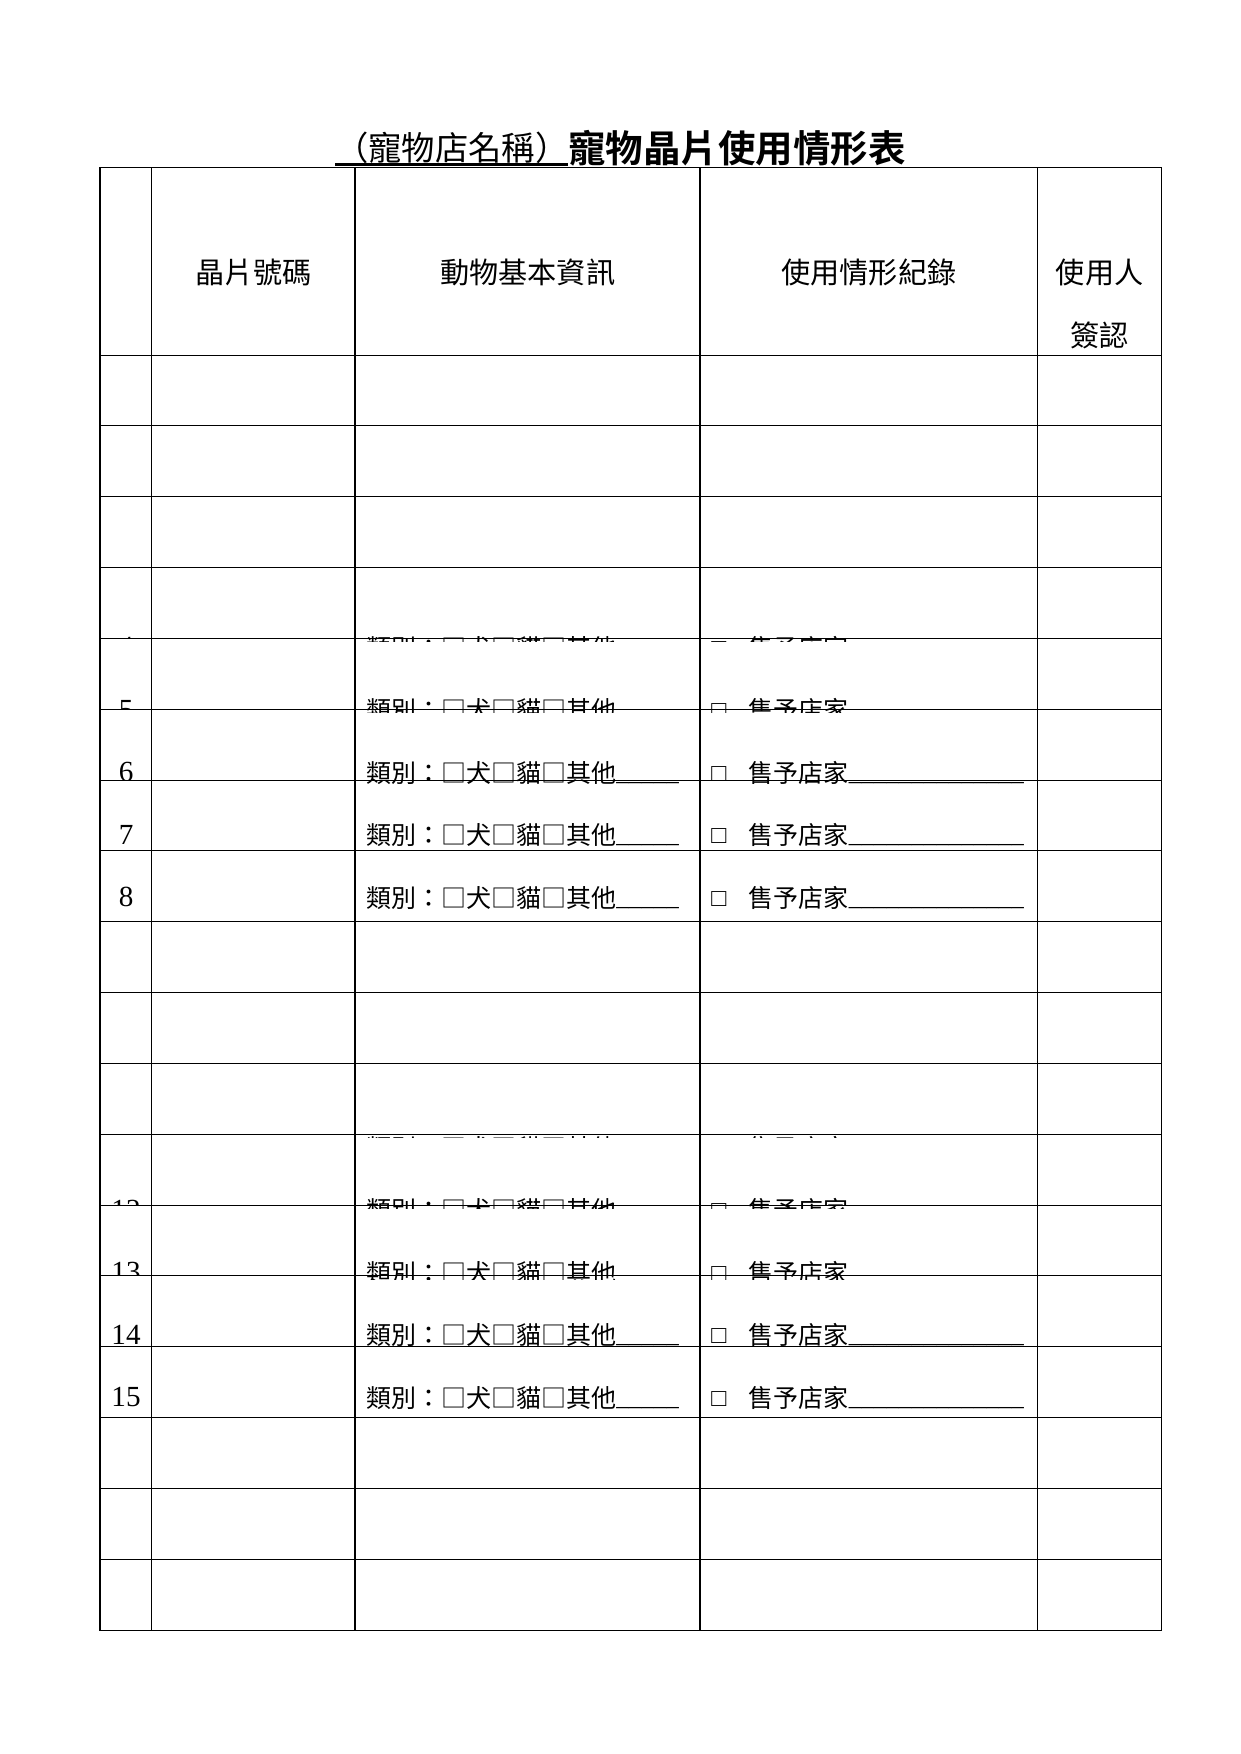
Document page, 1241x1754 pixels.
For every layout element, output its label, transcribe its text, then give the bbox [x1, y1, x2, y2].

table_cell [1038, 1206, 1161, 1275]
table_cell [1038, 710, 1161, 779]
table_cell [152, 851, 354, 921]
table_cell 類別：□犬□貓□其他______ 毛色：______品種：________ [356, 851, 699, 921]
table_cell 9 [101, 922, 151, 992]
table_cell 類別：□犬□貓□其他______ 毛色：______品種：________ [356, 497, 699, 567]
table_cell [152, 781, 354, 850]
table_cell 5 [101, 639, 151, 709]
table_cell 售予店家______________ 售予消費者 □寵物死亡 [701, 497, 1037, 567]
table_cell [1038, 1064, 1161, 1134]
table_cell 售予店家______________ 售予消費者 □寵物死亡 [701, 426, 1037, 496]
table_cell 類別：□犬□貓□其他______ 毛色：______品種：________ [356, 1560, 699, 1629]
table_cell [152, 1347, 354, 1417]
table_cell 售予店家______________ 售予消費者 □寵物死亡 [701, 922, 1037, 992]
table_header 使用人 簽認 [1038, 168, 1161, 354]
table_cell 8 [101, 851, 151, 921]
table_cell [1038, 1418, 1161, 1488]
table_cell 7 [101, 781, 151, 850]
table_cell [152, 1135, 354, 1204]
table_cell [152, 356, 354, 425]
table_cell 4 [101, 568, 151, 638]
table_cell 售予店家______________ 售予消費者 □寵物死亡 [701, 710, 1037, 779]
table_cell [152, 1276, 354, 1346]
table_cell 類別：□犬□貓□其他______ 毛色：______品種：________ [356, 568, 699, 638]
table_cell 售予店家______________ 售予消費者 □寵物死亡 [701, 1276, 1037, 1346]
table_cell [1038, 851, 1161, 921]
table_cell 14 [101, 1276, 151, 1346]
table_header 使用情形紀錄 [701, 168, 1037, 354]
table_cell 售予店家______________ 售予消費者 □寵物死亡 [701, 1418, 1037, 1488]
table_header 動物基本資訊 [356, 168, 699, 354]
table_cell 類別：□犬□貓□其他______ 毛色：______品種：________ [356, 426, 699, 496]
table_cell 售予店家______________ 售予消費者 □寵物死亡 [701, 1135, 1037, 1204]
table_cell 類別：□犬□貓□其他______ 毛色：______品種：________ [356, 356, 699, 425]
table_cell [1038, 1347, 1161, 1417]
table_cell 售予店家______________ 售予消費者 □寵物死亡 [701, 781, 1037, 850]
table_cell 售予店家______________ 售予消費者 □寵物死亡 [701, 1064, 1037, 1134]
table_cell [1038, 568, 1161, 638]
table_cell 售予店家______________ 售予消費者 □寵物死亡 [701, 1347, 1037, 1417]
table_cell [152, 922, 354, 992]
table_cell 10 [101, 993, 151, 1063]
table_cell 售予店家______________ 售予消費者 □寵物死亡 [701, 1206, 1037, 1275]
table_cell [1038, 497, 1161, 567]
table_cell 類別：□犬□貓□其他______ 毛色：______品種：________ [356, 1064, 699, 1134]
table_cell 類別：□犬□貓□其他______ 毛色：______品種：________ [356, 922, 699, 992]
table_cell 售予店家______________ 售予消費者 □寵物死亡 [701, 993, 1037, 1063]
table_cell 1 [101, 356, 151, 425]
table_cell [152, 1489, 354, 1559]
table_cell 售予店家______________ 售予消費者 □寵物死亡 [701, 851, 1037, 921]
table_cell 售予店家______________ 售予消費者 □寵物死亡 [701, 568, 1037, 638]
table_cell [152, 1418, 354, 1488]
text （寵物店名稱）寵物晶片使用情形表 [89, 104, 1152, 167]
table_cell [1038, 639, 1161, 709]
table_cell [1038, 1489, 1161, 1559]
table_cell [1038, 426, 1161, 496]
table_cell 18 [101, 1560, 151, 1629]
table_cell [152, 710, 354, 779]
table_cell [1038, 993, 1161, 1063]
table_cell 17 [101, 1489, 151, 1559]
table_header [101, 168, 151, 354]
table_cell [1038, 922, 1161, 992]
table_cell [1038, 781, 1161, 850]
table_cell [152, 568, 354, 638]
table_cell 類別：□犬□貓□其他______ 毛色：______品種：________ [356, 639, 699, 709]
table_cell 類別：□犬□貓□其他______ 毛色：______品種：________ [356, 710, 699, 779]
table_cell [1038, 356, 1161, 425]
table_cell 13 [101, 1206, 151, 1275]
table_cell 12 [101, 1135, 151, 1204]
table_cell [1038, 1276, 1161, 1346]
table_cell 售予店家______________ 售予消費者 □寵物死亡 [701, 1560, 1037, 1629]
table_cell 類別：□犬□貓□其他______ 毛色：______品種：________ [356, 1206, 699, 1275]
table_cell [152, 639, 354, 709]
table_cell 3 [101, 497, 151, 567]
table_cell [152, 426, 354, 496]
table_cell 類別：□犬□貓□其他______ 毛色：______品種：________ [356, 1347, 699, 1417]
table_cell 類別：□犬□貓□其他______ 毛色：______品種：________ [356, 781, 699, 850]
table_cell 2 [101, 426, 151, 496]
table_cell 11 [101, 1064, 151, 1134]
table_cell 售予店家______________ 售予消費者 □寵物死亡 [701, 356, 1037, 425]
table_cell 售予店家______________ 售予消費者 □寵物死亡 [701, 1489, 1037, 1559]
table_cell [152, 993, 354, 1063]
table_cell 15 [101, 1347, 151, 1417]
table_cell 6 [101, 710, 151, 779]
table_cell 類別：□犬□貓□其他______ 毛色：______品種：________ [356, 1135, 699, 1204]
table_cell 類別：□犬□貓□其他______ 毛色：______品種：________ [356, 993, 699, 1063]
table_cell 類別：□犬□貓□其他______ 毛色：______品種：________ [356, 1489, 699, 1559]
table_cell 類別：□犬□貓□其他______ 毛色：______品種：________ [356, 1276, 699, 1346]
table_cell 16 [101, 1418, 151, 1488]
table_cell [152, 1064, 354, 1134]
table_cell 類別：□犬□貓□其他______ 毛色：______品種：________ [356, 1418, 699, 1488]
table_cell [152, 1560, 354, 1629]
table_cell 售予店家______________ 售予消費者 □寵物死亡 [701, 639, 1037, 709]
table_cell [1038, 1560, 1161, 1629]
table_cell [152, 497, 354, 567]
table_cell [1038, 1135, 1161, 1204]
table_cell [152, 1206, 354, 1275]
table_header 晶片號碼 [152, 168, 354, 354]
